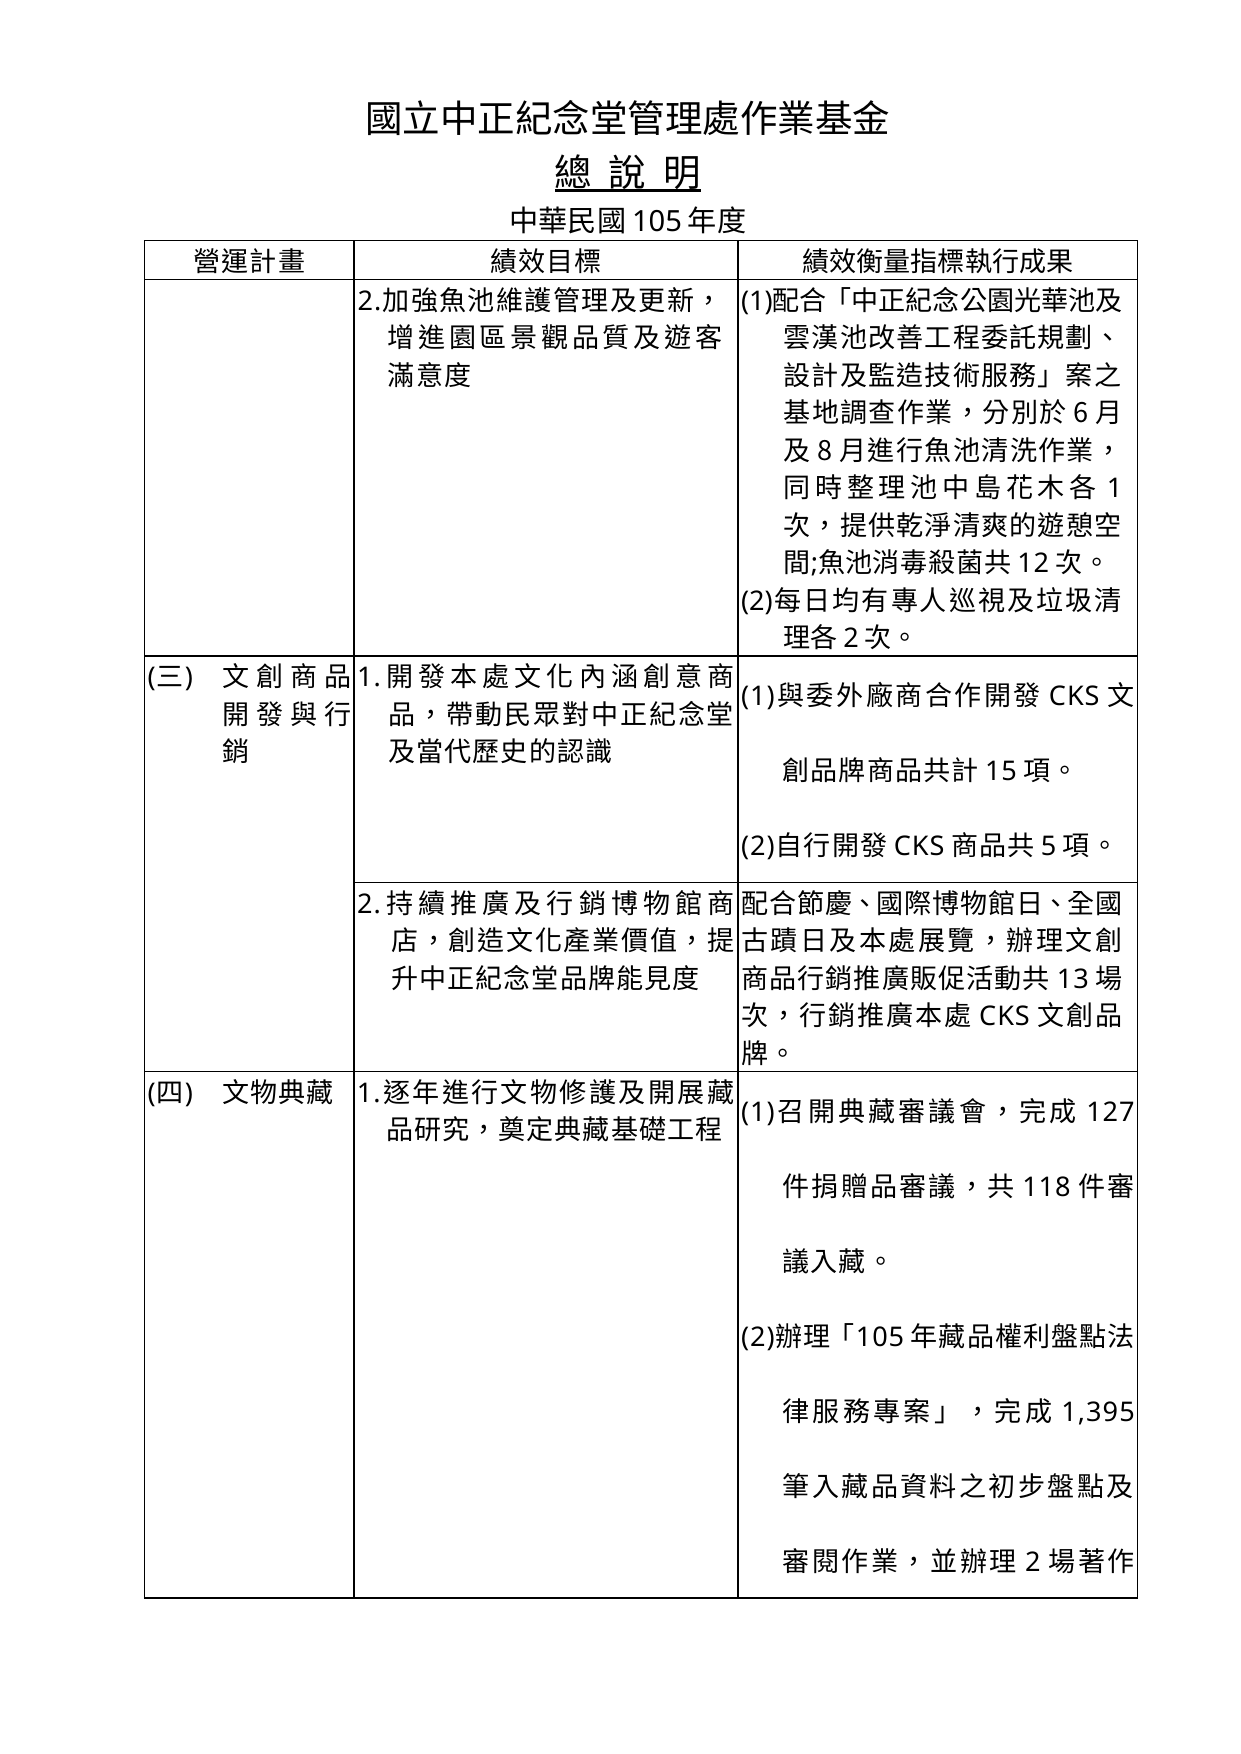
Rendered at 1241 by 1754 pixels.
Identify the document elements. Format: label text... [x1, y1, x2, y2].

table_cell (1)召開典藏審議會，完成127件捐贈品審議，共118件審議入藏。 (2)辦理「105年藏品權利盤點法律服務專案」，完成1,395筆入藏品資料之初步盤點及審閱作業，並辦理2場著作 [739, 1072, 1137, 1597]
table_cell 2.持續推廣及行銷博物館商店，創造文化產業價值，提升中正紀念堂品牌能見度 [355, 883, 737, 1071]
table_cell 文物典藏 [145, 1072, 353, 1597]
table_cell [145, 280, 353, 655]
table_cell (1)配合「中正紀念公園光華池及雲漢池改善工程委託規劃、設計及監造技術服務」案之基地調查作業，分別於6月及8月進行魚池清洗作業，同時整理池中島花木各1次，提供乾淨清爽的遊憩空間;魚池消毒殺菌共12次。 (2)每日均有專人巡視及垃圾清理各2次。 [739, 280, 1137, 655]
table_header 營運計畫 [145, 241, 353, 278]
table_cell 1.開發本處文化內涵創意商品，帶動民眾對中正紀念堂及當代歷史的認識 [355, 657, 737, 882]
table_cell 2.加強魚池維護管理及更新，增進園區景觀品質及遊客滿意度 [355, 280, 737, 655]
table_cell 文創商品開發與行銷 [145, 657, 353, 1071]
table_header 績效目標 [355, 241, 737, 278]
table_header 績效衡量指標執行成果 [739, 241, 1137, 278]
table_cell 1.逐年進行文物修護及開展藏品研究，奠定典藏基礎工程 [355, 1072, 737, 1597]
table_cell (1)與委外廠商合作開發CKS文創品牌商品共計15項。 (2)自行開發CKS商品共5項。 [739, 657, 1137, 882]
table_cell 配合節慶、國際博物館日、全國古蹟日及本處展覽，辦理文創商品行銷推廣販促活動共13場次，行銷推廣本處CKS文創品牌。 [739, 883, 1137, 1071]
